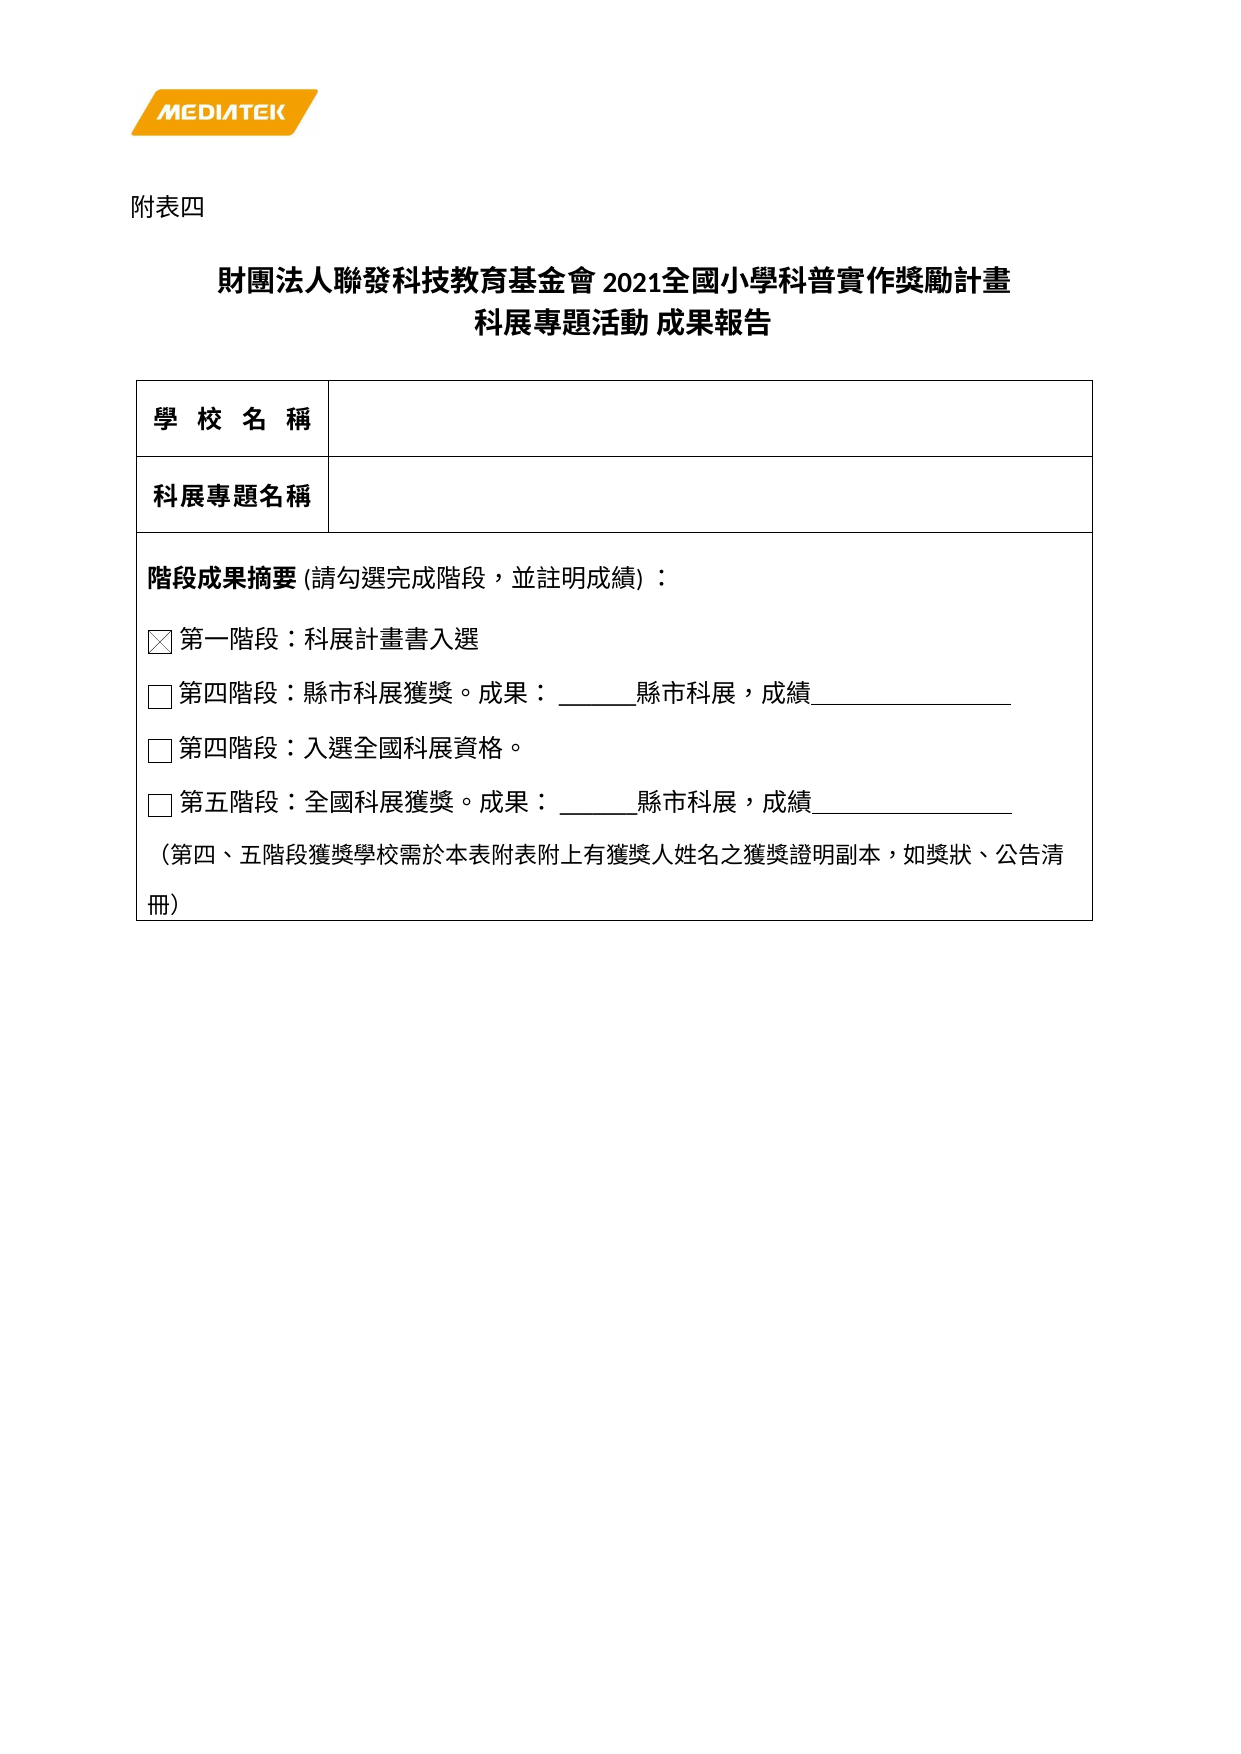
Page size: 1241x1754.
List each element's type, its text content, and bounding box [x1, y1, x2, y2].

table_cell 科展專題名稱 [137, 457, 328, 532]
table_header 學校名稱 [137, 381, 328, 456]
picture [130, 88, 318, 138]
text 財團法人聯發科技教育基金會 2021全國小學科普實作獎勵計畫 [130, 225, 1098, 300]
table_cell 階段成果摘要 (請勾選完成階段，並註明成績) ： 第一階段：科展計畫書入選 第四階段：縣市科展獲獎。成果： _______縣市科展，成績＿＿＿＿＿＿＿＿ 第四階段：入選全國科展資格。 第五階段：全國科展獲獎。成果： _______縣市科展，成績＿＿＿＿＿＿＿＿ （第四、五階段獲獎學校需於本表附表附上有獲獎人姓名之獲獎證明副本，如獎狀、公告清冊） [137, 533, 1092, 920]
table_header [329, 381, 1092, 456]
table_cell [329, 457, 1092, 532]
text 附表四 [130, 187, 1098, 225]
text 科展專題活動 成果報告 [149, 300, 1098, 342]
